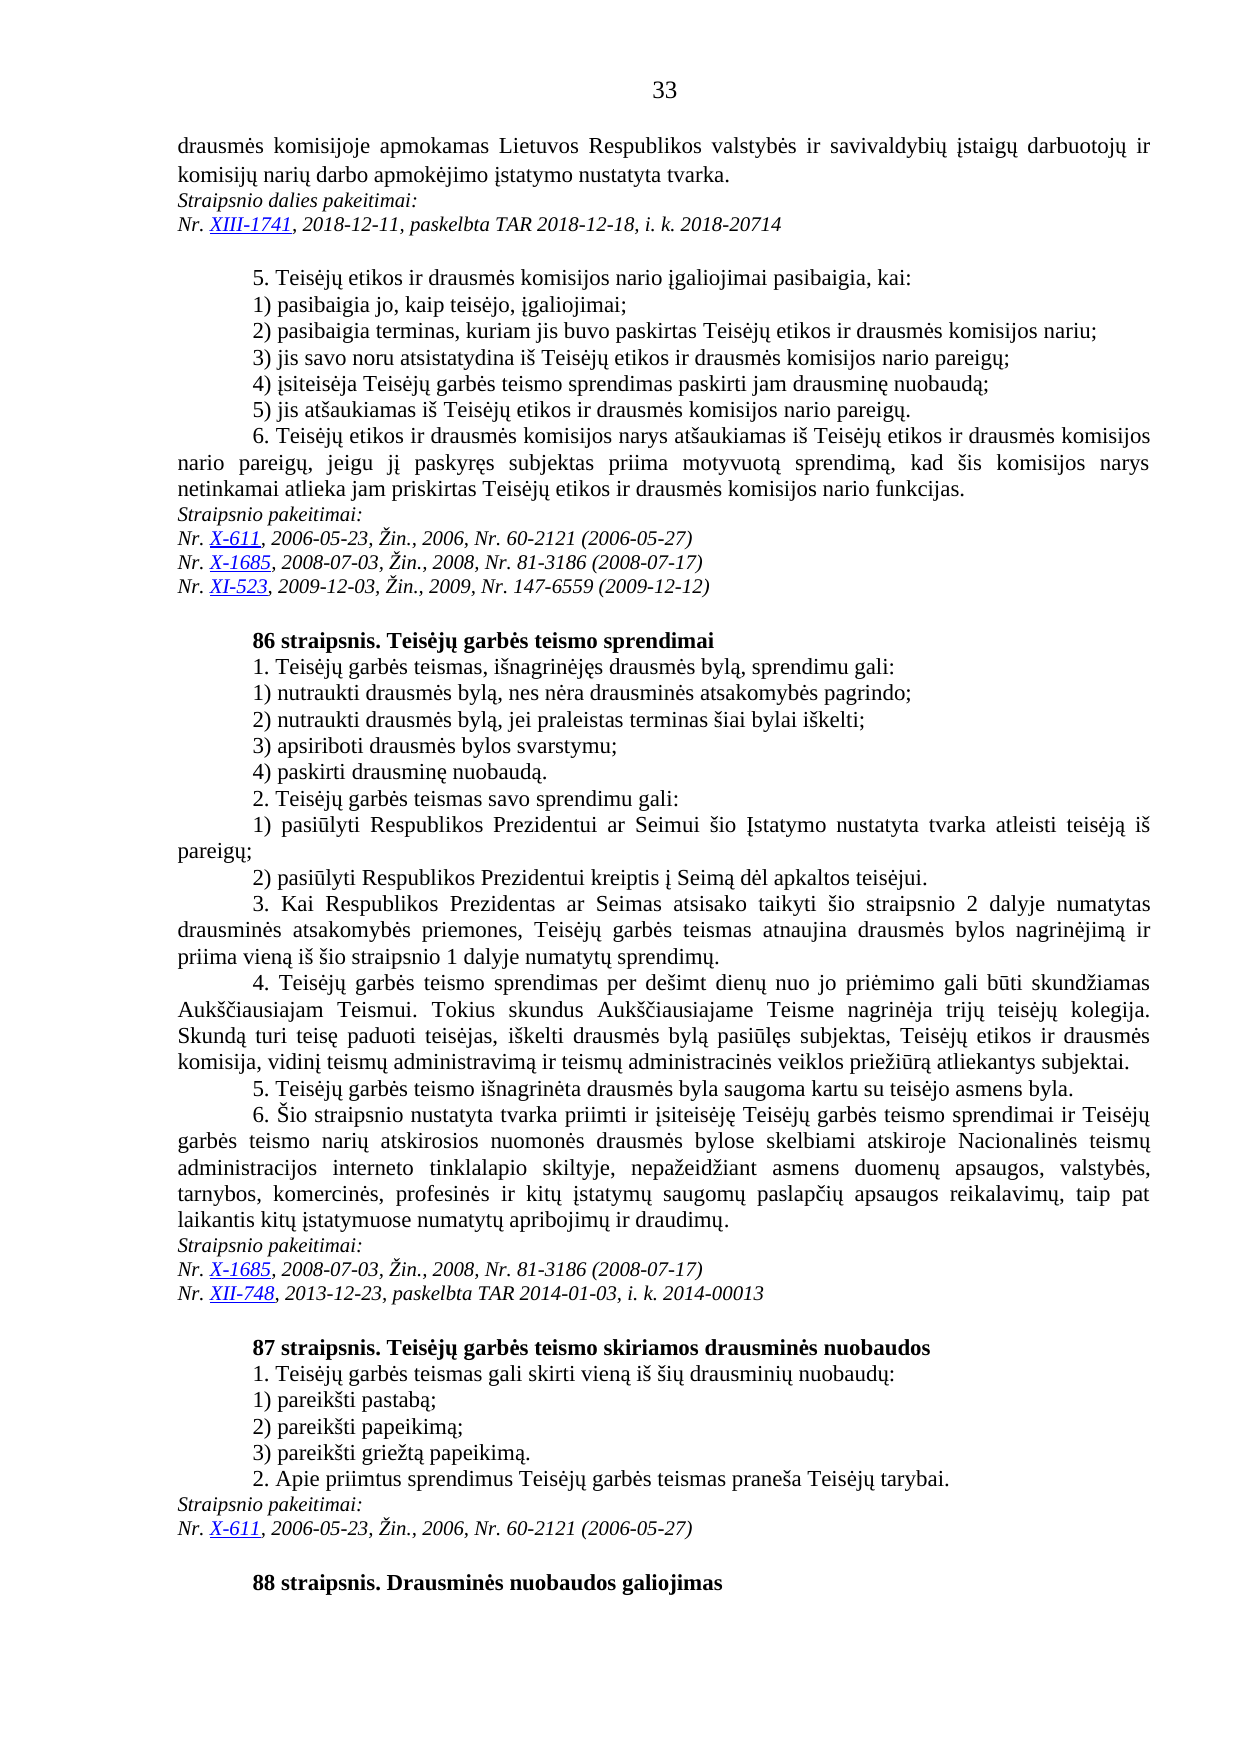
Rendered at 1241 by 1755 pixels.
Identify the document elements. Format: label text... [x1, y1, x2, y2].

text 6. Šio straipsnio nustatyta tvarka priimti ir įsiteisėję Teisėjų garbės teismo sprendimai ir Teisėjų garbės teismo narių atskirosios nuomonės drausmės bylose skelbiami atskiroje Nacionalinės teismų administracijos interneto tinklalapio skiltyje, nepažeidžiant asmens duomenų apsaugos, valstybės, tarnybos, komercinės, profesinės ir kitų įstatymų saugomų paslapčių apsaugos reikalavimų, taip pat laikantis kitų įstatymuose numatytų apribojimų ir draudimų. [177, 1101, 1152, 1233]
text drausmės komisijoje apmokamas Lietuvos Respublikos valstybės ir savivaldybių įstaigų darbuotojų ir komisijų narių darbo apmokėjimo įstatymo nustatyta tvarka. [177, 132, 1152, 188]
text 6. Teisėjų etikos ir drausmės komisijos narys atšaukiamas iš Teisėjų etikos ir drausmės komisijos nario pareigų, jeigu jį paskyręs subjektas priima motyvuotą sprendimą, kad šis komisijos narys netinkamai atlieka jam priskirtas Teisėjų etikos ir drausmės komisijos nario funkcijas. [177, 423, 1152, 502]
text 2. Teisėjų garbės teismas savo sprendimu gali: [177, 785, 1152, 811]
text 88 straipsnis. Drausminės nuobaudos galiojimas [177, 1569, 1152, 1595]
text 1) pasiūlyti Respublikos Prezidentui ar Seimui šio Įstatymo nustatyta tvarka atleisti teisėją iš pareigų; [177, 811, 1152, 864]
text 5) jis atšaukiamas iš Teisėjų etikos ir drausmės komisijos nario pareigų. [177, 396, 1152, 423]
text 87 straipsnis. Teisėjų garbės teismo skiriamos drausminės nuobaudos [177, 1334, 1152, 1360]
text 3. Kai Respublikos Prezidentas ar Seimas atsisako taikyti šio straipsnio 2 dalyje numatytas drausminės atsakomybės priemones, Teisėjų garbės teismas atnaujina drausmės bylos nagrinėjimą ir priima vieną iš šio straipsnio 1 dalyje numatytų sprendimų. [177, 890, 1152, 969]
text 4. Teisėjų garbės teismo sprendimas per dešimt dienų nuo jo priėmimo gali būti skundžiamas Aukščiausiajam Teismui. Tokius skundus Aukščiausiajame Teisme nagrinėja trijų teisėjų kolegija. Skundą turi teisę paduoti teisėjas, iškelti drausmės bylą pasiūlęs subjektas, Teisėjų etikos ir drausmės komisija, vidinį teismų administravimą ir teismų administracinės veiklos priežiūrą atliekantys subjektai. [177, 969, 1152, 1075]
text Nr. X-1685, 2008-07-03, Žin., 2008, Nr. 81-3186 (2008-07-17) [177, 550, 1152, 574]
text 2) pasiūlyti Respublikos Prezidentui kreiptis į Seimą dėl apkaltos teisėjui. [177, 864, 1152, 890]
text Nr. XII-748, 2013-12-23, paskelbta TAR 2014-01-03, i. k. 2014-00013 [177, 1281, 1152, 1305]
text Nr. XI-523, 2009-12-03, Žin., 2009, Nr. 147-6559 (2009-12-12) [177, 574, 1152, 598]
text 86 straipsnis. Teisėjų garbės teismo sprendimai [177, 627, 1152, 653]
text 3) pareikšti griežtą papeikimą. [177, 1439, 1152, 1466]
text Straipsnio pakeitimai: [177, 502, 1152, 526]
text 2) nutraukti drausmės bylą, jei praleistas terminas šiai bylai iškelti; [177, 706, 1152, 732]
text Nr. X-1685, 2008-07-03, Žin., 2008, Nr. 81-3186 (2008-07-17) [177, 1257, 1152, 1281]
text 3) jis savo noru atsistatydina iš Teisėjų etikos ir drausmės komisijos nario pareigų; [177, 343, 1152, 370]
text Nr. XIII-1741, 2018-12-11, paskelbta TAR 2018-12-18, i. k. 2018-20714 [177, 212, 1152, 236]
text 3) apsiriboti drausmės bylos svarstymu; [177, 732, 1152, 758]
text 5. Teisėjų etikos ir drausmės komisijos nario įgaliojimai pasibaigia, kai: [177, 264, 1152, 291]
text 1. Teisėjų garbės teismas gali skirti vieną iš šių drausminių nuobaudų: [177, 1360, 1152, 1386]
text 2. Apie priimtus sprendimus Teisėjų garbės teismas praneša Teisėjų tarybai. [177, 1466, 1152, 1492]
text 4) paskirti drausminę nuobaudą. [177, 758, 1152, 785]
text 2) pasibaigia terminas, kuriam jis buvo paskirtas Teisėjų etikos ir drausmės komisijos nariu; [177, 317, 1152, 343]
text 1. Teisėjų garbės teismas, išnagrinėjęs drausmės bylą, sprendimu gali: [177, 653, 1152, 679]
text 1) pareikšti pastabą; [177, 1386, 1152, 1413]
text Nr. X-611, 2006-05-23, Žin., 2006, Nr. 60-2121 (2006-05-27) [177, 526, 1152, 550]
text 4) įsiteisėja Teisėjų garbės teismo sprendimas paskirti jam drausminę nuobaudą; [177, 370, 1152, 396]
text Straipsnio dalies pakeitimai: [177, 188, 1152, 212]
text Straipsnio pakeitimai: [177, 1233, 1152, 1257]
text 5. Teisėjų garbės teismo išnagrinėta drausmės byla saugoma kartu su teisėjo asmens byla. [177, 1075, 1152, 1101]
text 2) pareikšti papeikimą; [177, 1413, 1152, 1439]
text Straipsnio pakeitimai: [177, 1492, 1152, 1516]
text 1) pasibaigia jo, kaip teisėjo, įgaliojimai; [177, 291, 1152, 317]
text 1) nutraukti drausmės bylą, nes nėra drausminės atsakomybės pagrindo; [177, 679, 1152, 706]
text Nr. X-611, 2006-05-23, Žin., 2006, Nr. 60-2121 (2006-05-27) [177, 1516, 1152, 1540]
